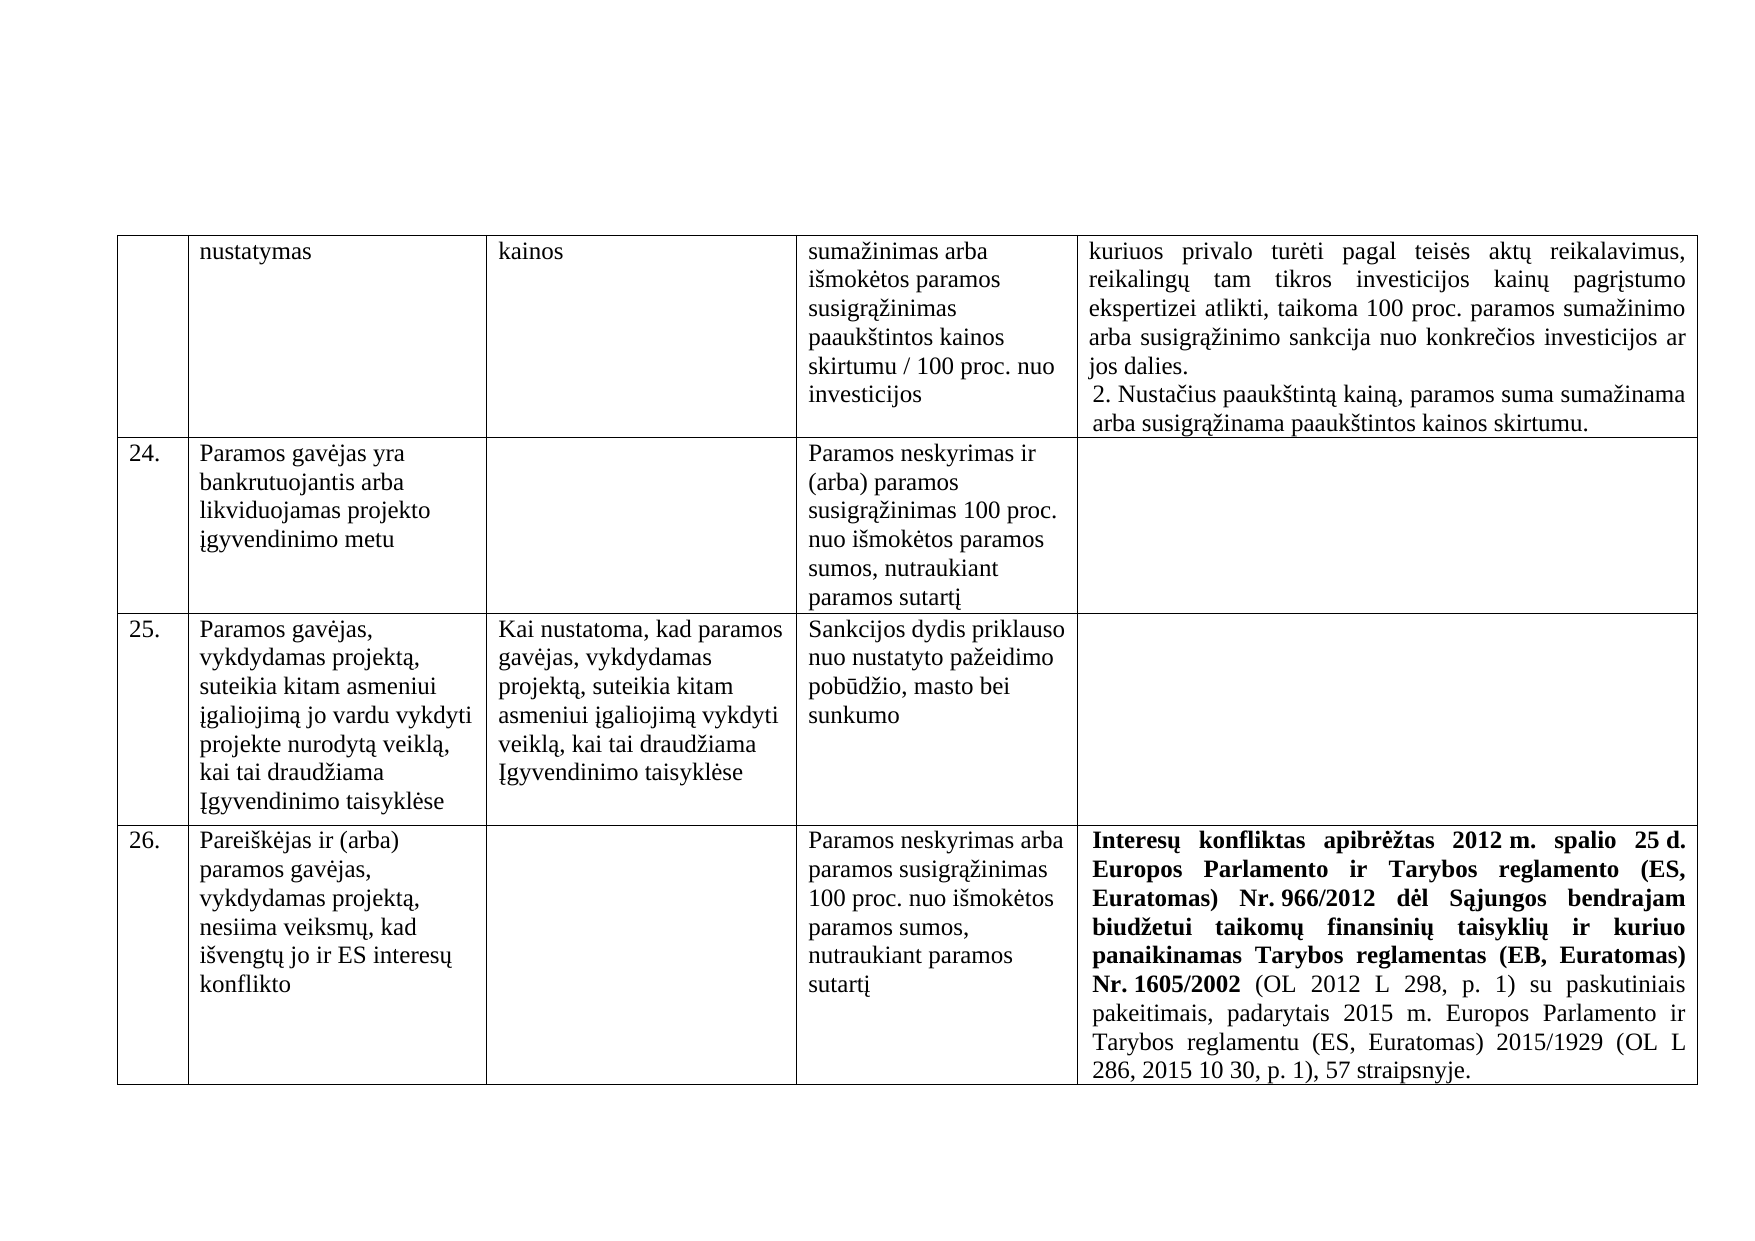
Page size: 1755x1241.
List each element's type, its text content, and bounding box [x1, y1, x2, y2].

table_cell 26. [118, 826, 188, 1084]
table_cell kainos [487, 236, 796, 437]
table_cell Paramos gavėjas yra bankrutuojantis arba likviduojamas projekto įgyvendinimo metu [189, 438, 486, 613]
table_cell [118, 236, 188, 437]
table_cell sumažinimas arba išmokėtos paramos susigrąžinimas paaukštintos kainos skirtumu / 100 proc. nuo investicijos [797, 236, 1077, 437]
table_cell Paramos neskyrimas arba paramos susigrąžinimas 100 proc. nuo išmokėtos paramos sumos, nutraukiant paramos sutartį [797, 826, 1077, 1084]
table_cell Pareiškėjas ir (arba) paramos gavėjas, vykdydamas projektą, nesiima veiksmų, kad išvengtų jo ir ES interesų konflikto [189, 826, 486, 1084]
table_cell Interesų konfliktas apibrėžtas 2012 m. spalio 25 d. Europos Parlamento ir Tarybos reglamento (ES, Euratomas) Nr. 966/2012 dėl Sąjungos bendrajam biudžetui taikomų finansinių taisyklių ir kuriuo panaikinamas Tarybos reglamentas (EB, Euratomas) Nr. 1605/2002 (OL 2012 L 298, p. 1) su paskutiniais pakeitimais, padarytais 2015 m. Europos Parlamento ir Tarybos reglamentu (ES, Euratomas) 2015/1929 (OL L 286, 2015 10 30, p. 1), 57 straipsnyje. [1078, 826, 1697, 1084]
table_cell 25. [118, 614, 188, 824]
table_cell [487, 438, 796, 613]
table_cell [487, 826, 796, 1084]
table_cell Sankcijos dydis priklauso nuo nustatyto pažeidimo pobūdžio, masto bei sunkumo [797, 614, 1077, 824]
table_cell [1078, 438, 1697, 613]
table_cell Paramos gavėjas, vykdydamas projektą, suteikia kitam asmeniui įgaliojimą jo vardu vykdyti projekte nurodytą veiklą, kai tai draudžiama Įgyvendinimo taisyklėse [189, 614, 486, 824]
table_cell nustatymas [189, 236, 486, 437]
table_cell kuriuos privalo turėti pagal teisės aktų reikalavimus, reikalingų tam tikros investicijos kainų pagrįstumo ekspertizei atlikti, taikoma 100 proc. paramos sumažinimo arba susigrąžinimo sankcija nuo konkrečios investicijos ar jos dalies. 2. Nustačius paaukštintą kainą, paramos suma sumažinama arba susigrąžinama paaukštintos kainos skirtumu. [1078, 236, 1697, 437]
table_cell Kai nustatoma, kad paramos gavėjas, vykdydamas projektą, suteikia kitam asmeniui įgaliojimą vykdyti veiklą, kai tai draudžiama Įgyvendinimo taisyklėse [487, 614, 796, 824]
table_cell 24. [118, 438, 188, 613]
table_cell Paramos neskyrimas ir (arba) paramos susigrąžinimas 100 proc. nuo išmokėtos paramos sumos, nutraukiant paramos sutartį [797, 438, 1077, 613]
table_cell [1078, 614, 1697, 824]
